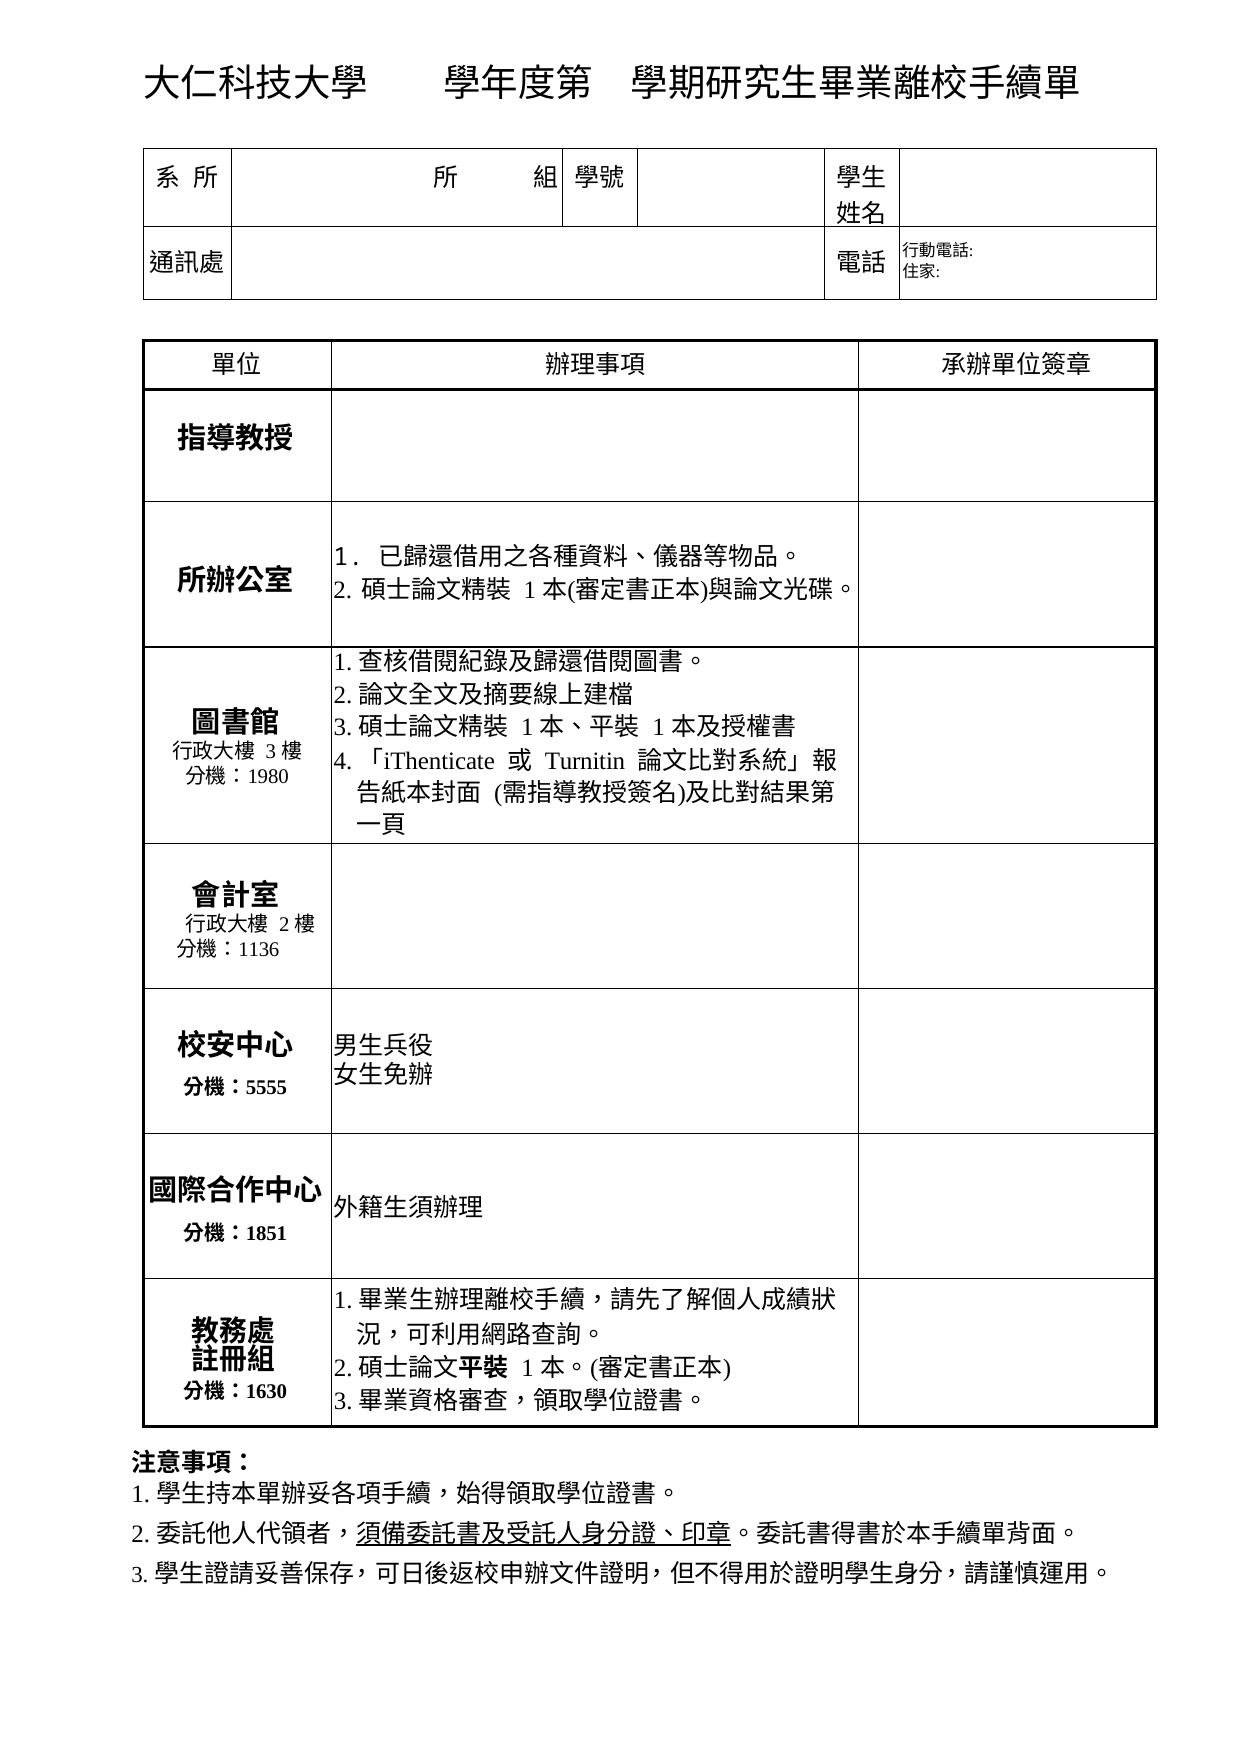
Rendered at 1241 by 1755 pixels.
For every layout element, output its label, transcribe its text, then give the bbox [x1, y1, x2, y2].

table_cell 行政大樓 2 樓 [145, 911, 331, 937]
table_cell 4. 「iThenticate 或 Turnitin 論文比對系統」報 告紙本封面 (需指導教授簽名)及比對結果第 [332, 741, 858, 809]
table_cell 圖書館 [145, 648, 331, 741]
text 2. 委託他人代領者，須備委託書及受託人身分證、印章。委託書得書於本手續單背面。 [131, 1513, 1168, 1549]
table_cell [859, 1044, 1154, 1077]
table_cell 所辦公室 [145, 502, 331, 646]
table_header [638, 149, 824, 226]
text 大仁科技大學 學年度第 學期研究生畢業離校手續單 [143, 60, 1168, 105]
table_cell 分機：5555 [145, 1061, 331, 1133]
table_cell 校安中心 [145, 989, 331, 1061]
table_cell 外籍生須辦理 [332, 1134, 858, 1278]
table_cell [859, 1077, 1154, 1133]
table_header 所 組 [232, 149, 562, 226]
table_cell [332, 844, 858, 988]
table_cell 男生兵役 [332, 989, 858, 1061]
table_cell [859, 1279, 1154, 1425]
table_cell [859, 648, 1154, 842]
table_cell 女生免辦 [332, 1061, 858, 1133]
table_cell 行政大樓 3 樓 分機：1980 [145, 741, 331, 842]
table_header 單位 [145, 342, 331, 388]
table_cell 行動電話: 住家: [900, 227, 1156, 299]
table_cell 況，可利用網路查詢。 2. 碩士論文平裝 1 本。(審定書正本) 3. 畢業資格審查，領取學位證書。 [332, 1315, 858, 1425]
table_cell 電話 [825, 227, 899, 299]
table_cell 教務處 註冊組 分機：1630 [145, 1279, 331, 1425]
table_header 系 所 [144, 149, 231, 226]
table_cell [232, 227, 824, 299]
table_cell [859, 391, 1154, 501]
table_cell [332, 391, 858, 501]
text 注意事項： [131, 1452, 1168, 1476]
table_cell [859, 502, 1154, 646]
table_cell 通訊處 [144, 227, 231, 299]
table_header 學號 [563, 149, 637, 226]
table_cell 一頁 [332, 809, 858, 842]
text 1. 學生持本單辦妥各項手續，始得領取學位證書。 [131, 1476, 1168, 1509]
table_header 承辦單位簽章 [859, 342, 1154, 388]
table_cell [859, 989, 1154, 1044]
text 3. 學生證請妥善保存，可日後返校申辦文件證明，但不得用於證明學生身分，請謹慎運用。 [131, 1554, 1168, 1590]
table_cell 1. 畢業生辦理離校手續，請先了解個人成績狀 [332, 1279, 858, 1315]
table_cell [859, 1190, 1154, 1222]
table_cell [859, 1134, 1154, 1189]
table_header [900, 149, 1156, 226]
table_cell 1. 查核借閱紀錄及歸還借閱圖書。 [332, 648, 858, 679]
table_cell 2. 論文全文及摘要線上建檔 3. 碩士論文精裝 1 本、平裝 1 本及授權書 [332, 679, 858, 741]
table_cell 國際合作中心 [145, 1134, 331, 1222]
table_cell 分機：1851 [145, 1222, 331, 1278]
table_header 辦理事項 [332, 342, 858, 388]
table_cell [859, 1222, 1154, 1278]
table_cell 1. 已歸還借用之各種資料、儀器等物品。 2. 碩士論文精裝 1 本(審定書正本)與論文光碟。 [332, 502, 858, 646]
table_cell 指導教授 [145, 391, 331, 501]
table_cell 分機：1136 [145, 937, 331, 988]
table_cell 會計室 [145, 844, 331, 911]
table_header 學生姓名 [825, 149, 899, 226]
table_cell [859, 844, 1154, 988]
